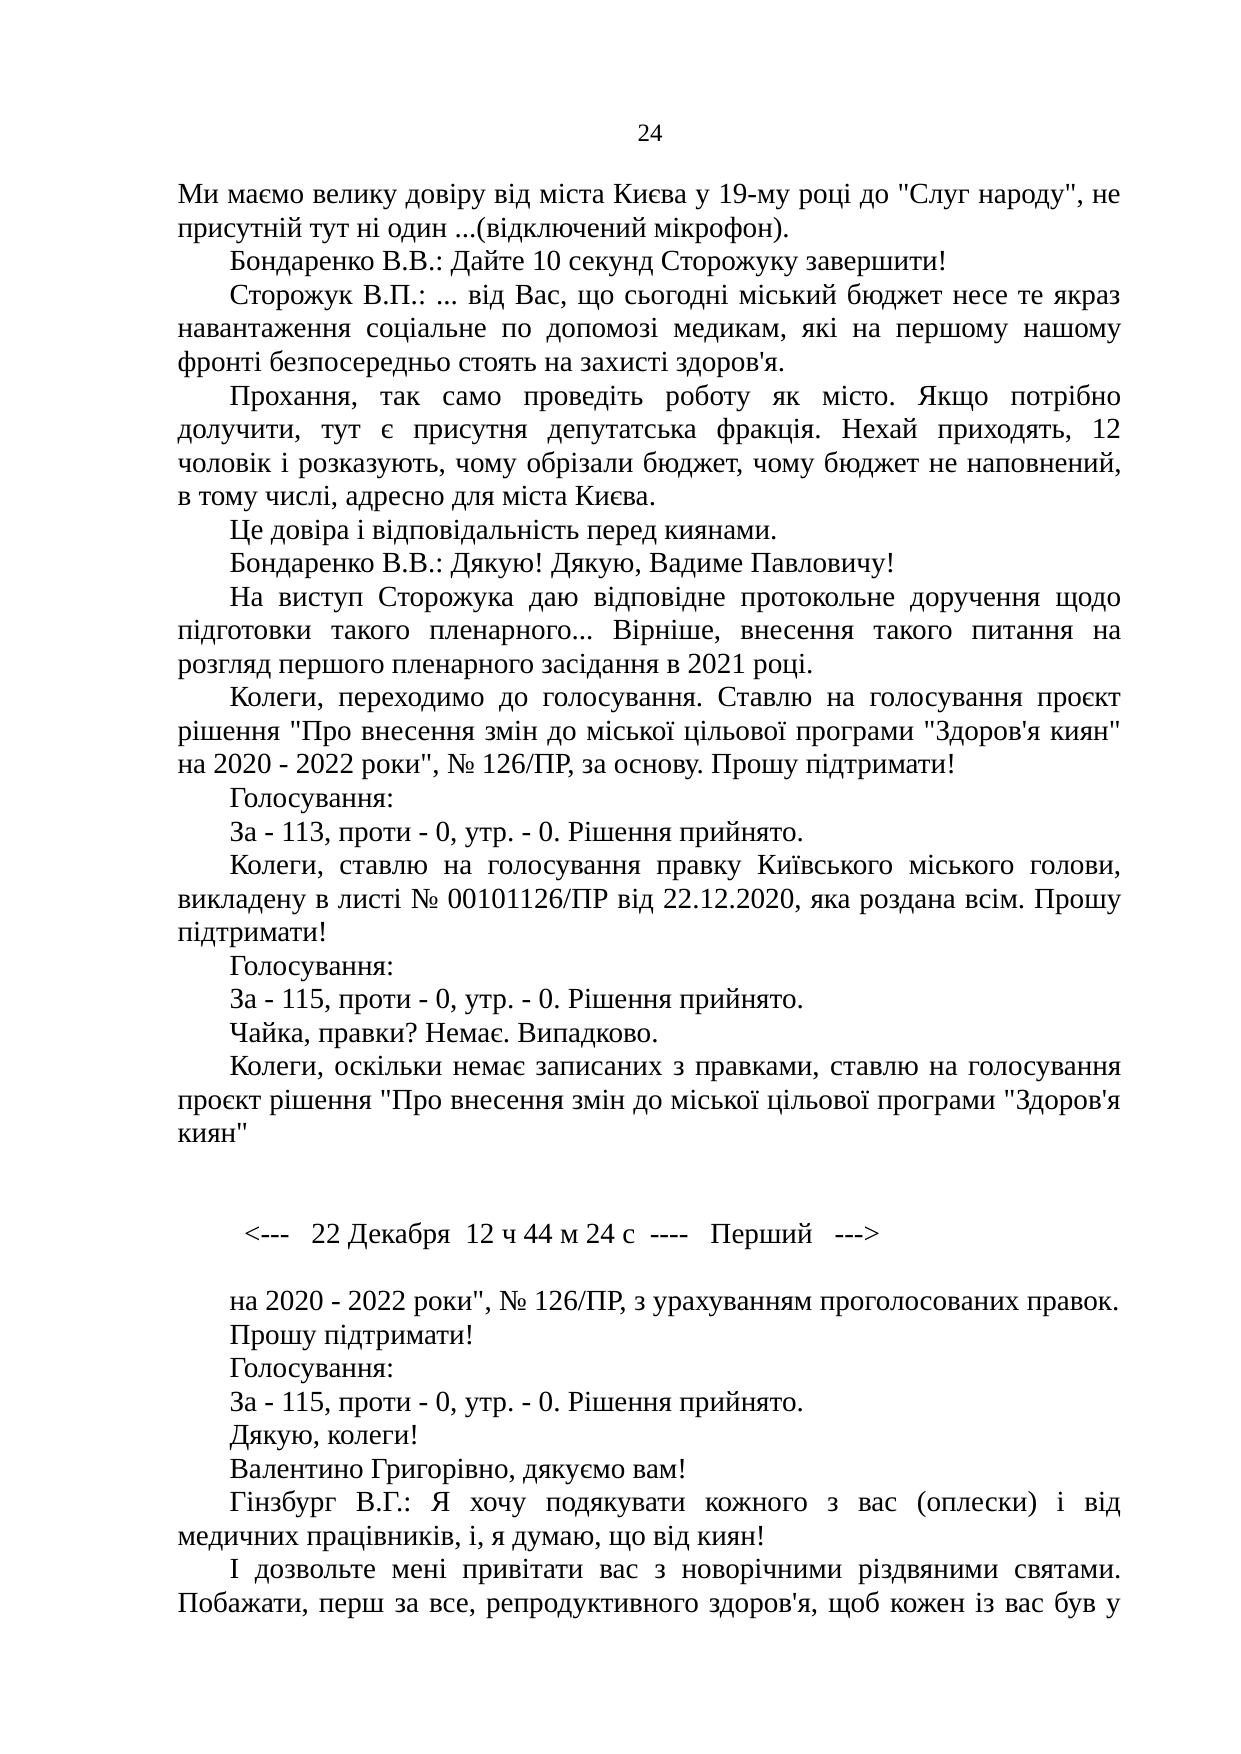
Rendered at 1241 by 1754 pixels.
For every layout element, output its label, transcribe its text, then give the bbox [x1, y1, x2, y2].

text Бондаренко В.В.: Дякую! Дякую, Вадиме Павловичу! [177, 545, 1122, 579]
text Валентино Григорівно, дякуємо вам! [177, 1451, 1122, 1484]
text За - 115, проти - 0, утр. - 0. Рішення прийнято. [177, 1384, 1122, 1417]
text Голосування: [177, 1350, 1122, 1384]
text І дозвольте мені привітати вас з новорічними різдвяними святами. Побажати, перш за все, репродуктивного здоров'я, щоб кожен із вас був у [177, 1552, 1122, 1619]
text Сторожук В.П.: ... від Вас, що сьогодні міський бюджет несе те якраз навантаження соціальне по допомозі медикам, які на першому нашому фронті безпосередньо стоять на захисті здоров'я. [177, 277, 1122, 378]
text Голосування: [177, 780, 1122, 814]
text Прохання, так само проведіть роботу як місто. Якщо потрібно долучити, тут є присутня депутатська фракція. Нехай приходять, 12 чоловік і розказують, чому обрізали бюджет, чому бюджет не наповнений, в тому числі, адресно для міста Києва. [177, 378, 1122, 512]
text Бондаренко В.В.: Дайте 10 секунд Сторожуку завершити! [177, 243, 1122, 277]
text Ми маємо велику довіру від міста Києва у 19-му році до "Слуг народу", не присутній тут ні один ...(відключений мікрофон). [177, 176, 1122, 243]
text Чайка, правки? Немає. Випадково. [177, 1015, 1122, 1048]
text <--- 22 Декабря 12 ч 44 м 24 с ---- Перший ---> [177, 1216, 1122, 1250]
text Гінзбург В.Г.: Я хочу подякувати кожного з вас (оплески) і від медичних працівників, і, я думаю, що від киян! [177, 1484, 1122, 1552]
text За - 115, проти - 0, утр. - 0. Рішення прийнято. [177, 981, 1122, 1015]
text На виступ Сторожука даю відповідне протокольне доручення щодо підготовки такого пленарного... Вірніше, внесення такого питання на розгляд першого пленарного засідання в 2021 році. [177, 579, 1122, 679]
text Дякую, колеги! [177, 1417, 1122, 1451]
text Прошу підтримати! [177, 1317, 1122, 1350]
text Колеги, ставлю на голосування правку Київського міського голови, викладену в листі № 00101126/ПР від 22.12.2020, яка роздана всім. Прошу підтримати! [177, 847, 1122, 948]
text За - 113, проти - 0, утр. - 0. Рішення прийнято. [177, 814, 1122, 847]
text Це довіра і відповідальність перед киянами. [177, 512, 1122, 545]
text Колеги, оскільки немає записаних з правками, ставлю на голосування проєкт рішення "Про внесення змін до міської цільової програми "Здоров'я киян" [177, 1048, 1122, 1149]
text Голосування: [177, 948, 1122, 981]
text Колеги, переходимо до голосування. Ставлю на голосування проєкт рішення "Про внесення змін до міської цільової програми "Здоров'я киян" на 2020 - 2022 роки", № 126/ПР, за основу. Прошу підтримати! [177, 679, 1122, 780]
text на 2020 - 2022 роки", № 126/ПР, з урахуванням проголосованих правок. [177, 1283, 1122, 1317]
